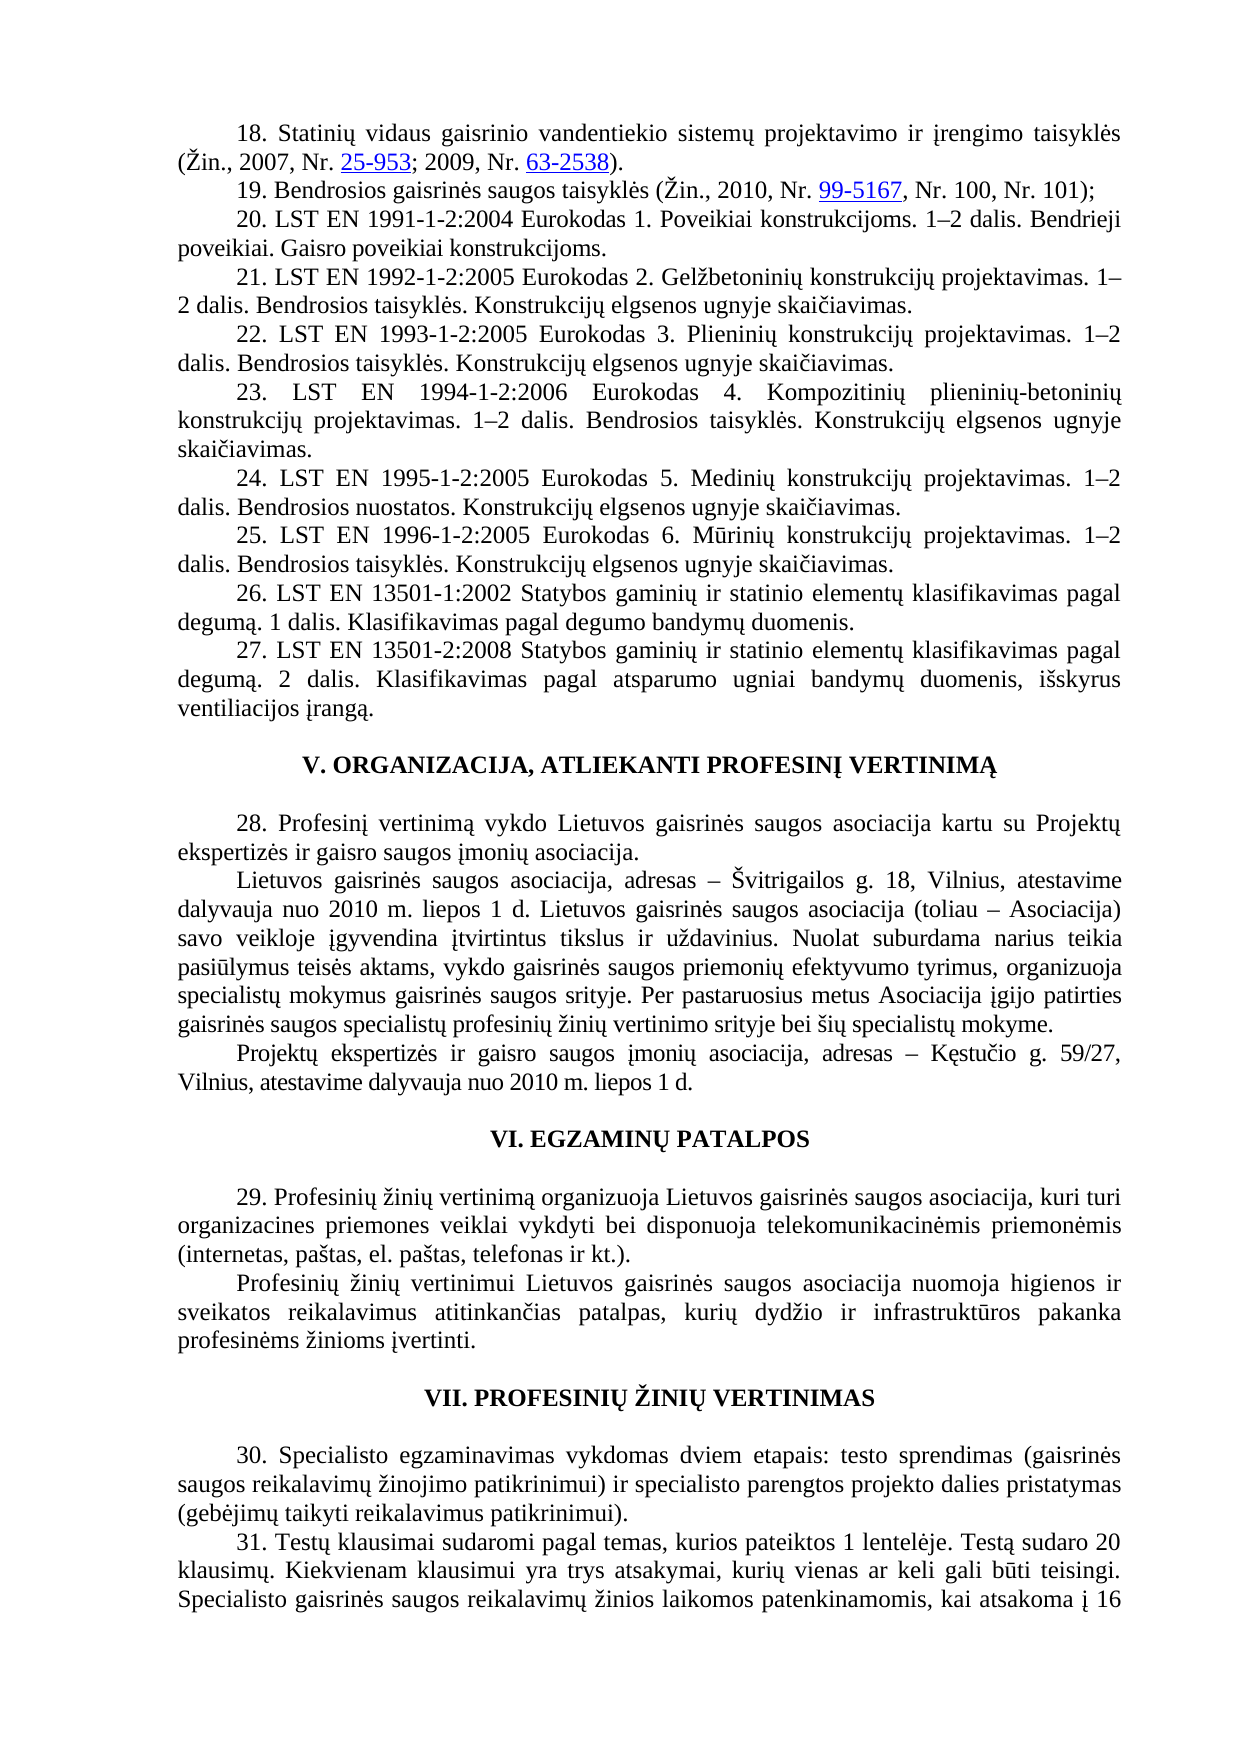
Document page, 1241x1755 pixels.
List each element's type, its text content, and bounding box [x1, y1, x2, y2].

text VII. PROFESINIŲ ŽINIŲ VERTINIMAS [177, 1383, 1122, 1412]
text V. ORGANIZACIJA, ATLIEKANTI PROFESINĮ VERTINIMĄ [177, 751, 1122, 779]
text 26. LST EN 13501-1:2002 Statybos gaminių ir statinio elementų klasifikavimas pagal degumą. 1 dalis. Klasifikavimas pagal degumo bandymų duomenis. [177, 578, 1122, 636]
text Projektų ekspertizės ir gaisro saugos įmonių asociacija, adresas – Kęstučio g. 59/27, Vilnius, atestavime dalyvauja nuo 2010 m. liepos 1 d. [177, 1038, 1122, 1096]
text 29. Profesinių žinių vertinimą organizuoja Lietuvos gaisrinės saugos asociacija, kuri turi organizacines priemones veiklai vykdyti bei disponuoja telekomunikacinėmis priemonėmis (internetas, paštas, el. paštas, telefonas ir kt.). [177, 1182, 1122, 1268]
text VI. EGZAMINŲ PATALPOS [177, 1124, 1122, 1153]
text 19. Bendrosios gaisrinės saugos taisyklės (Žin., 2010, Nr. 99-5167, Nr. 100, Nr. 101); [177, 176, 1122, 204]
text 28. Profesinį vertinimą vykdo Lietuvos gaisrinės saugos asociacija kartu su Projektų ekspertizės ir gaisro saugos įmonių asociacija. [177, 808, 1122, 866]
text 18. Statinių vidaus gaisrinio vandentiekio sistemų projektavimo ir įrengimo taisyklės (Žin., 2007, Nr. 25-953; 2009, Nr. 63-2538). [177, 118, 1122, 176]
text 23. LST EN 1994-1-2:2006 Eurokodas 4. Kompozitinių plieninių-betoninių konstrukcijų projektavimas. 1–2 dalis. Bendrosios taisyklės. Konstrukcijų elgsenos ugnyje skaičiavimas. [177, 377, 1122, 463]
text 25. LST EN 1996-1-2:2005 Eurokodas 6. Mūrinių konstrukcijų projektavimas. 1–2 dalis. Bendrosios taisyklės. Konstrukcijų elgsenos ugnyje skaičiavimas. [177, 521, 1122, 578]
text 27. LST EN 13501-2:2008 Statybos gaminių ir statinio elementų klasifikavimas pagal degumą. 2 dalis. Klasifikavimas pagal atsparumo ugniai bandymų duomenis, išskyrus ventiliacijos įrangą. [177, 636, 1122, 722]
text Lietuvos gaisrinės saugos asociacija, adresas – Švitrigailos g. 18, Vilnius, atestavime dalyvauja nuo 2010 m. liepos 1 d. Lietuvos gaisrinės saugos asociacija (toliau – Asociacija) savo veikloje įgyvendina įtvirtintus tikslus ir uždavinius. Nuolat suburdama narius teikia pasiūlymus teisės aktams, vykdo gaisrinės saugos priemonių efektyvumo tyrimus, organizuoja specialistų mokymus gaisrinės saugos srityje. Per pastaruosius metus Asociacija įgijo patirties gaisrinės saugos specialistų profesinių žinių vertinimo srityje bei šių specialistų mokyme. [177, 866, 1122, 1038]
text Profesinių žinių vertinimui Lietuvos gaisrinės saugos asociacija nuomoja higienos ir sveikatos reikalavimus atitinkančias patalpas, kurių dydžio ir infrastruktūros pakanka profesinėms žinioms įvertinti. [177, 1268, 1122, 1354]
text 24. LST EN 1995-1-2:2005 Eurokodas 5. Medinių konstrukcijų projektavimas. 1–2 dalis. Bendrosios nuostatos. Konstrukcijų elgsenos ugnyje skaičiavimas. [177, 463, 1122, 521]
text 21. LST EN 1992-1-2:2005 Eurokodas 2. Gelžbetoninių konstrukcijų projektavimas. 1–2 dalis. Bendrosios taisyklės. Konstrukcijų elgsenos ugnyje skaičiavimas. [177, 262, 1122, 319]
text 20. LST EN 1991-1-2:2004 Eurokodas 1. Poveikiai konstrukcijoms. 1–2 dalis. Bendrieji poveikiai. Gaisro poveikiai konstrukcijoms. [177, 204, 1122, 262]
text 31. Testų klausimai sudaromi pagal temas, kurios pateiktos 1 lentelėje. Testą sudaro 20 klausimų. Kiekvienam klausimui yra trys atsakymai, kurių vienas ar keli gali būti teisingi. Specialisto gaisrinės saugos reikalavimų žinios laikomos patenkinamomis, kai atsakoma į 16 [177, 1527, 1122, 1613]
text 30. Specialisto egzaminavimas vykdomas dviem etapais: testo sprendimas (gaisrinės saugos reikalavimų žinojimo patikrinimui) ir specialisto parengtos projekto dalies pristatymas (gebėjimų taikyti reikalavimus patikrinimui). [177, 1441, 1122, 1527]
text 22. LST EN 1993-1-2:2005 Eurokodas 3. Plieninių konstrukcijų projektavimas. 1–2 dalis. Bendrosios taisyklės. Konstrukcijų elgsenos ugnyje skaičiavimas. [177, 319, 1122, 377]
